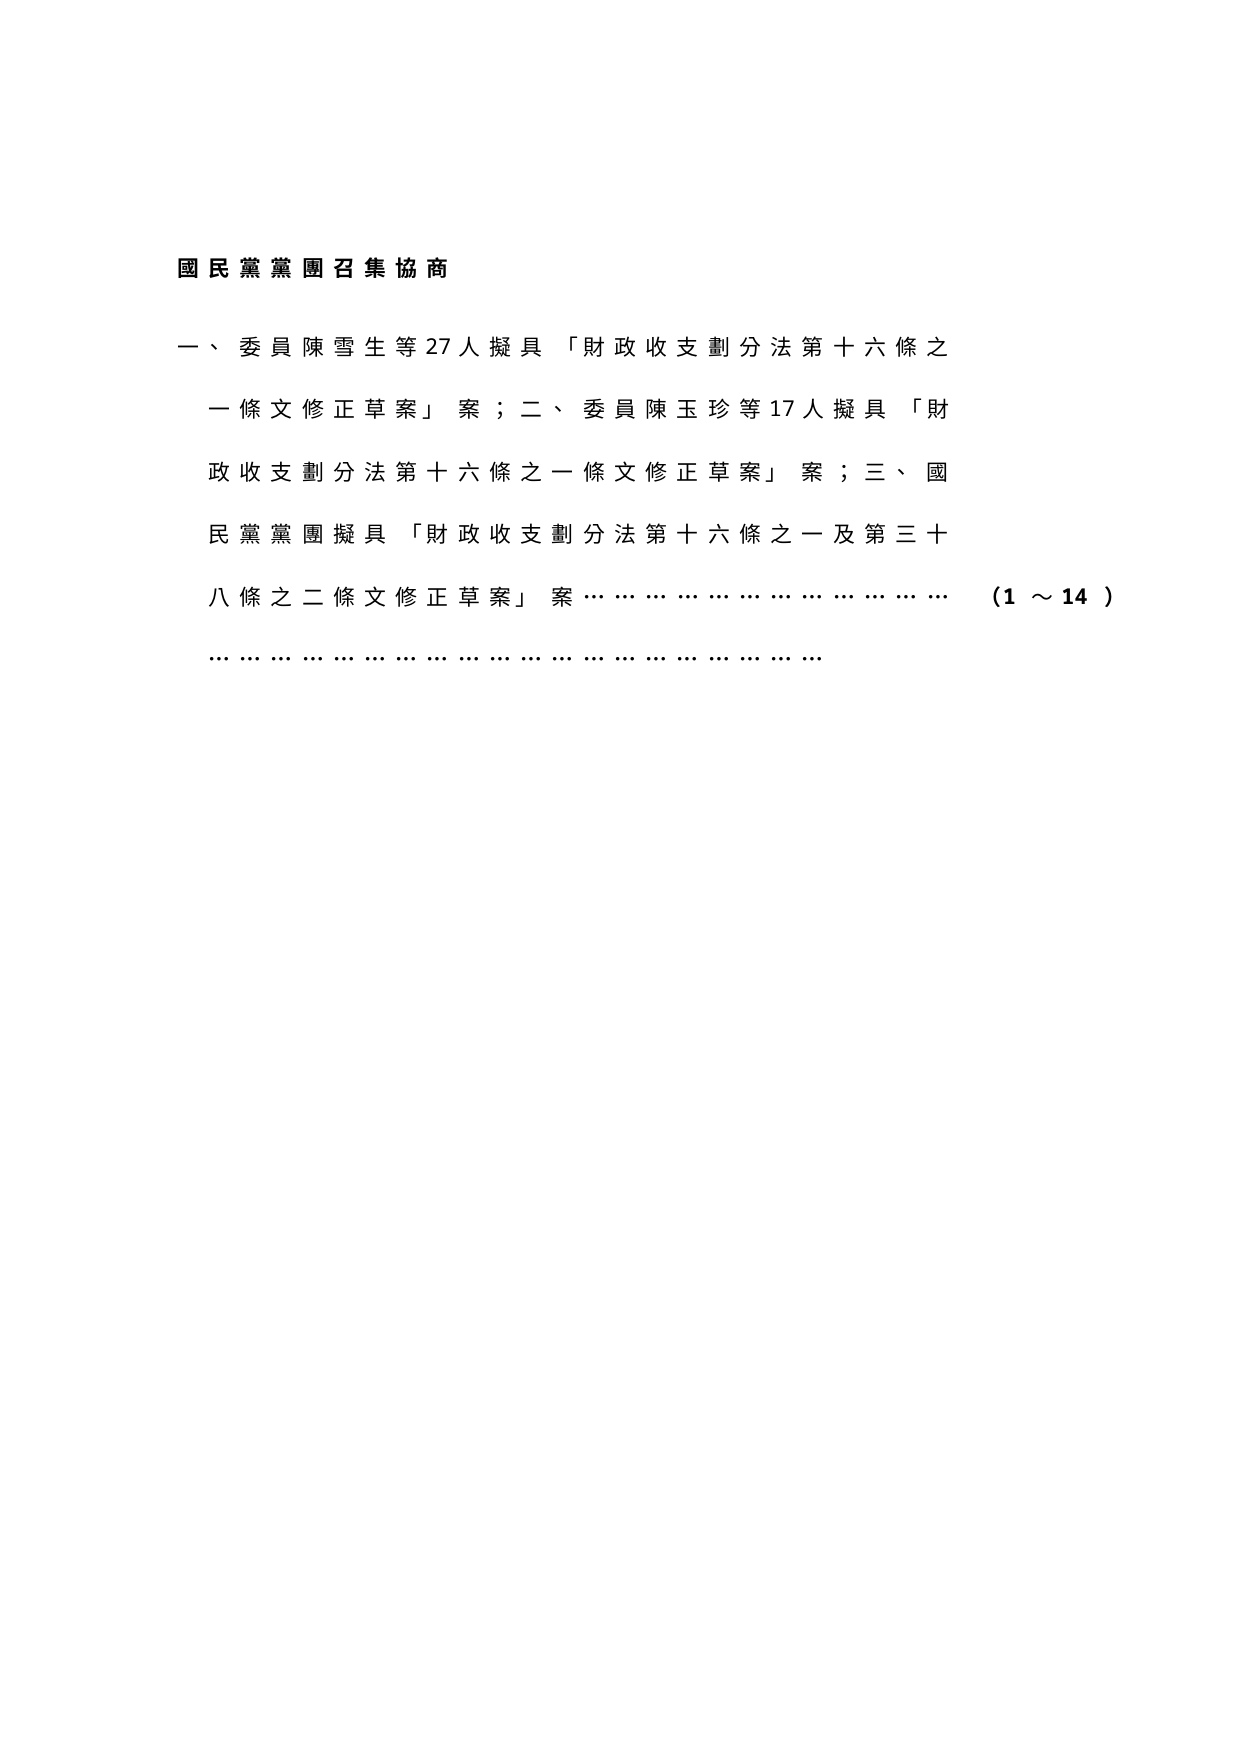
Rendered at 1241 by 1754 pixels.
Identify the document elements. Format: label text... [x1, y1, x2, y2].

table_cell （ [967, 315, 986, 689]
table_cell ） [1091, 315, 1108, 689]
table_cell ～ [1023, 315, 1053, 689]
table_cell 14 [1053, 315, 1091, 689]
table_cell 1 [986, 315, 1023, 689]
table_cell 一、委員陳雪生等27人擬具「財政收支劃分法第十六條之一條文修正草案」案；二、委員陳玉珍等17人擬具「財政收支劃分法第十六條之一條文修正草案」案；三、國民黨黨團擬具「財政收支劃分法第十六條之一及第三十八條之二條文修正草案」案…………………………………………………………………………………… [150, 315, 967, 689]
table_cell 國民黨黨團召集協商 [150, 219, 1108, 314]
